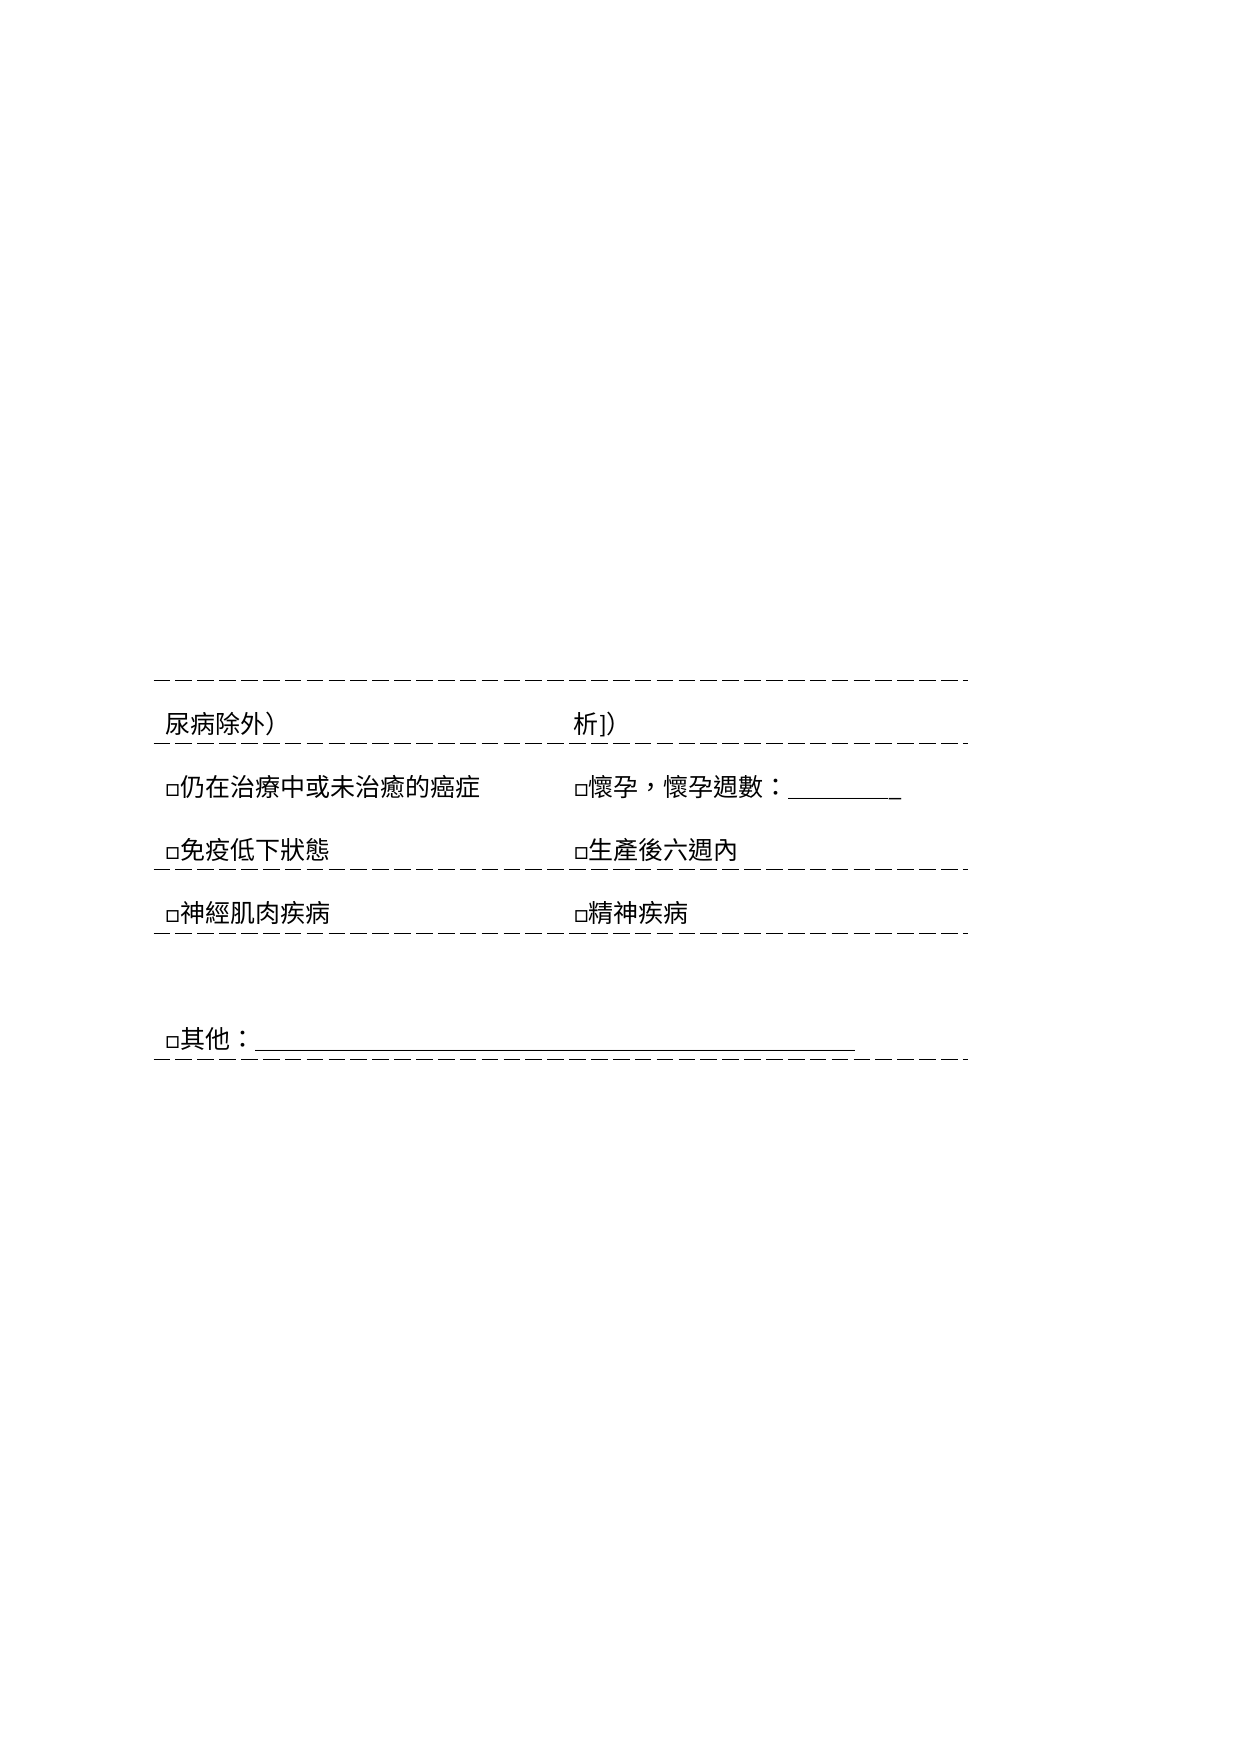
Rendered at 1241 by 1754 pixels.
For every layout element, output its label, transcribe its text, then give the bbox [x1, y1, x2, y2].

table_cell 尿病除外） [154, 680, 562, 743]
table_cell □仍在治療中或未治癒的癌症 □免疫低下狀態 [154, 743, 562, 869]
table_cell □神經肌肉疾病 [154, 869, 562, 933]
table_cell □懷孕，懷孕週數：＿＿＿＿_ □生產後六週內 [562, 743, 968, 869]
table_cell 析]） [562, 680, 968, 743]
table_cell □精神疾病 [562, 869, 968, 933]
table_cell □其他：＿＿＿＿＿＿＿＿＿＿＿＿＿＿＿＿＿＿＿＿＿＿＿＿ [154, 933, 968, 1059]
